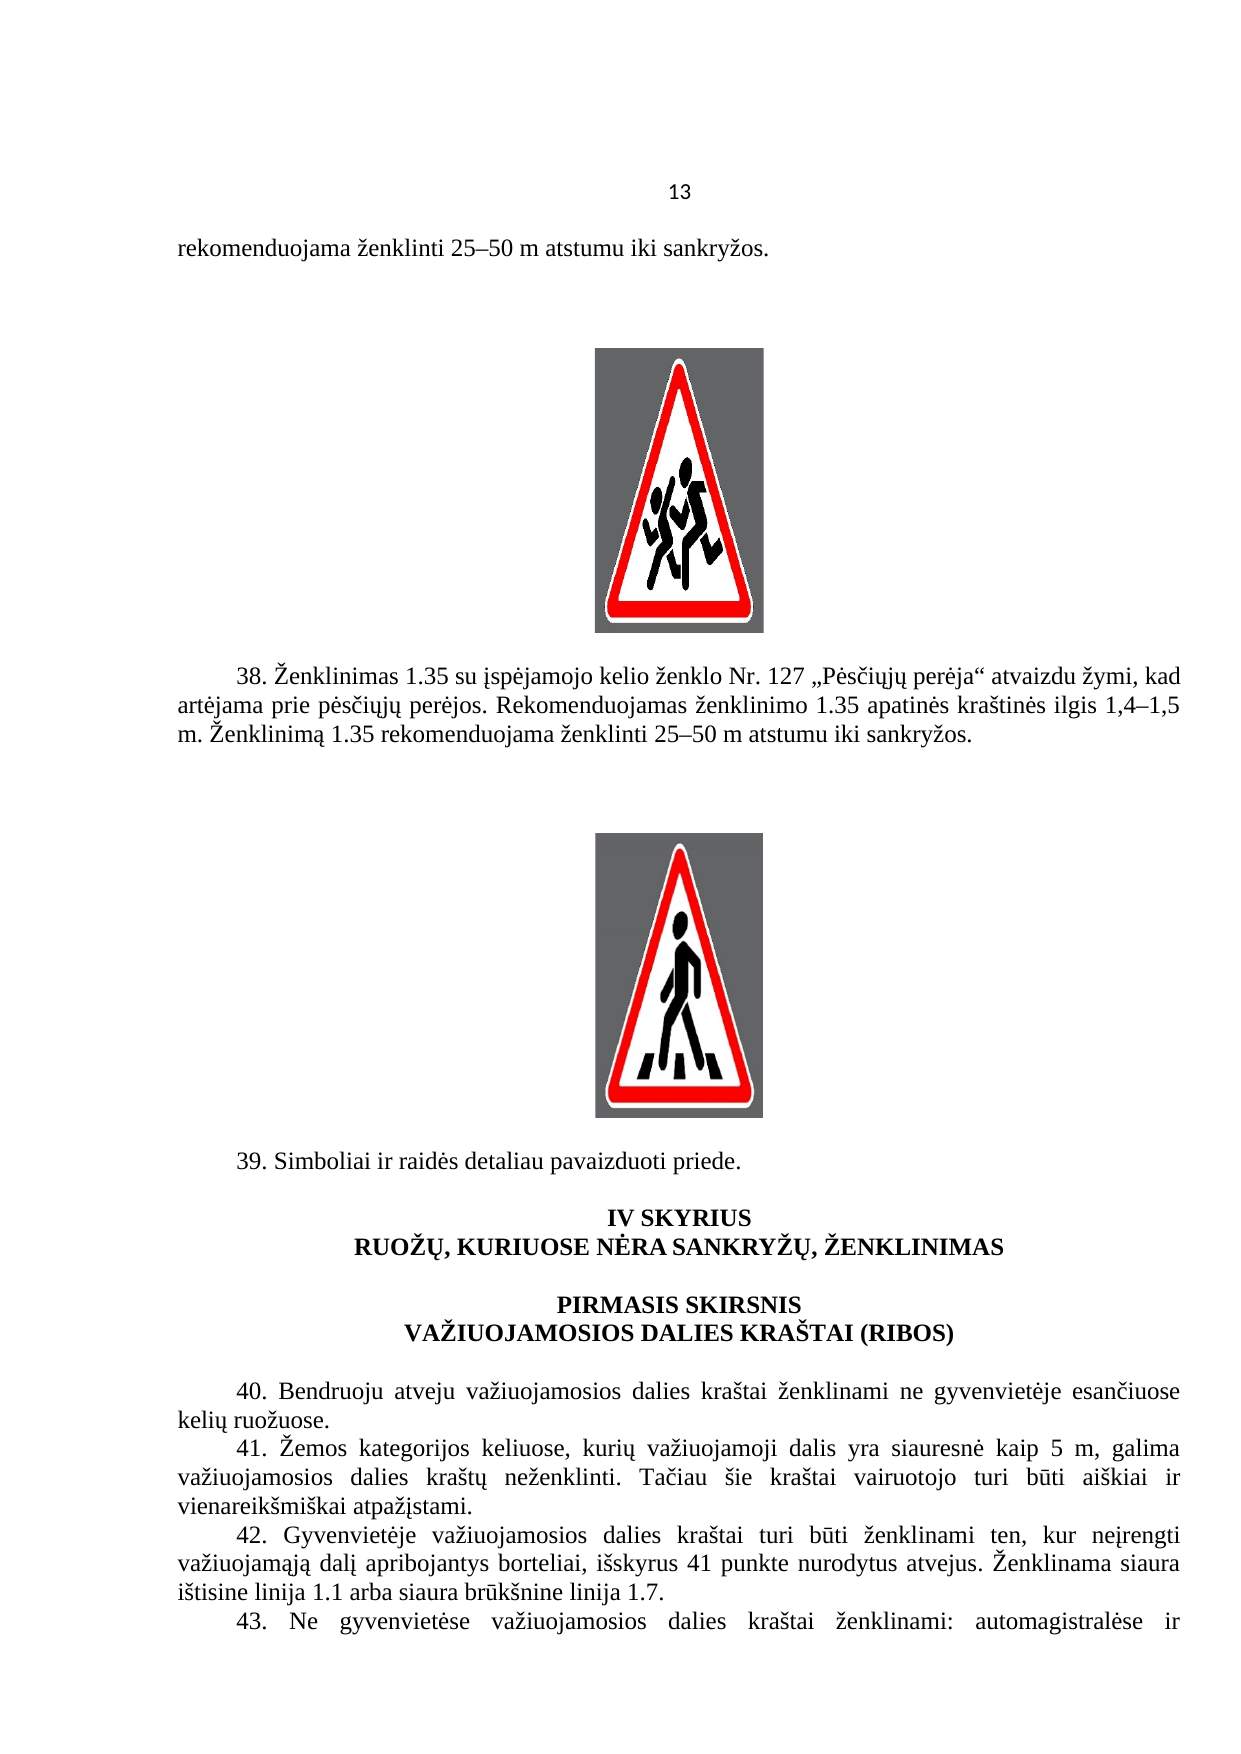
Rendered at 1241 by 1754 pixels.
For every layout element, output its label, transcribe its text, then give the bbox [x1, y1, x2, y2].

text IV skyrius [177, 1203, 1181, 1232]
text 39. Simboliai ir raidės detaliau pavaizduoti priede. [177, 1146, 1181, 1175]
text 42. Gyvenvietėje važiuojamosios dalies kraštai turi būti ženklinami ten, kur neįrengti važiuojamąją dalį apribojantys borteliai, išskyrus 41 punkte nurodytus atvejus. Ženklinama siaura ištisine linija 1.1 arba siaura brūkšnine linija 1.7. [177, 1520, 1181, 1606]
text 43. Ne gyvenvietėse važiuojamosios dalies kraštai ženklinami: automagistralėse ir [177, 1606, 1181, 1635]
text 40. Bendruoju atveju važiuojamosios dalies kraštai ženklinami ne gyvenvietėje esančiuose kelių ruožuose. [177, 1376, 1181, 1433]
text 38. Ženklinimas 1.35 su įspėjamojo kelio ženklo Nr. 127 „Pėsčiųjų perėja“ atvaizdu žymi, kad artėjama prie pėsčiųjų perėjos. Rekomenduojamas ženklinimo 1.35 apatinės kraštinės ilgis 1,4–1,5 m. Ženklinimą 1.35 rekomenduojama ženklinti 25–50 m atstumu iki sankryžos. [177, 661, 1181, 748]
text Ruožų, kuriuose nėra sankryžų, ženklinimas [177, 1232, 1181, 1261]
text 41. Žemos kategorijos keliuose, kurių važiuojamoji dalis yra siauresnė kaip 5 m, galima važiuojamosios dalies kraštų neženklinti. Tačiau šie kraštai vairuotojo turi būti aiškiai ir vienareikšmiškai atpažįstami. [177, 1433, 1181, 1520]
text rekomenduojama ženklinti 25–50 m atstumu iki sankryžos. [177, 233, 1181, 262]
text PIRMASIS skirsnis [177, 1290, 1181, 1318]
text Važiuojamosios dalies kraštai (ribos) [177, 1318, 1181, 1347]
